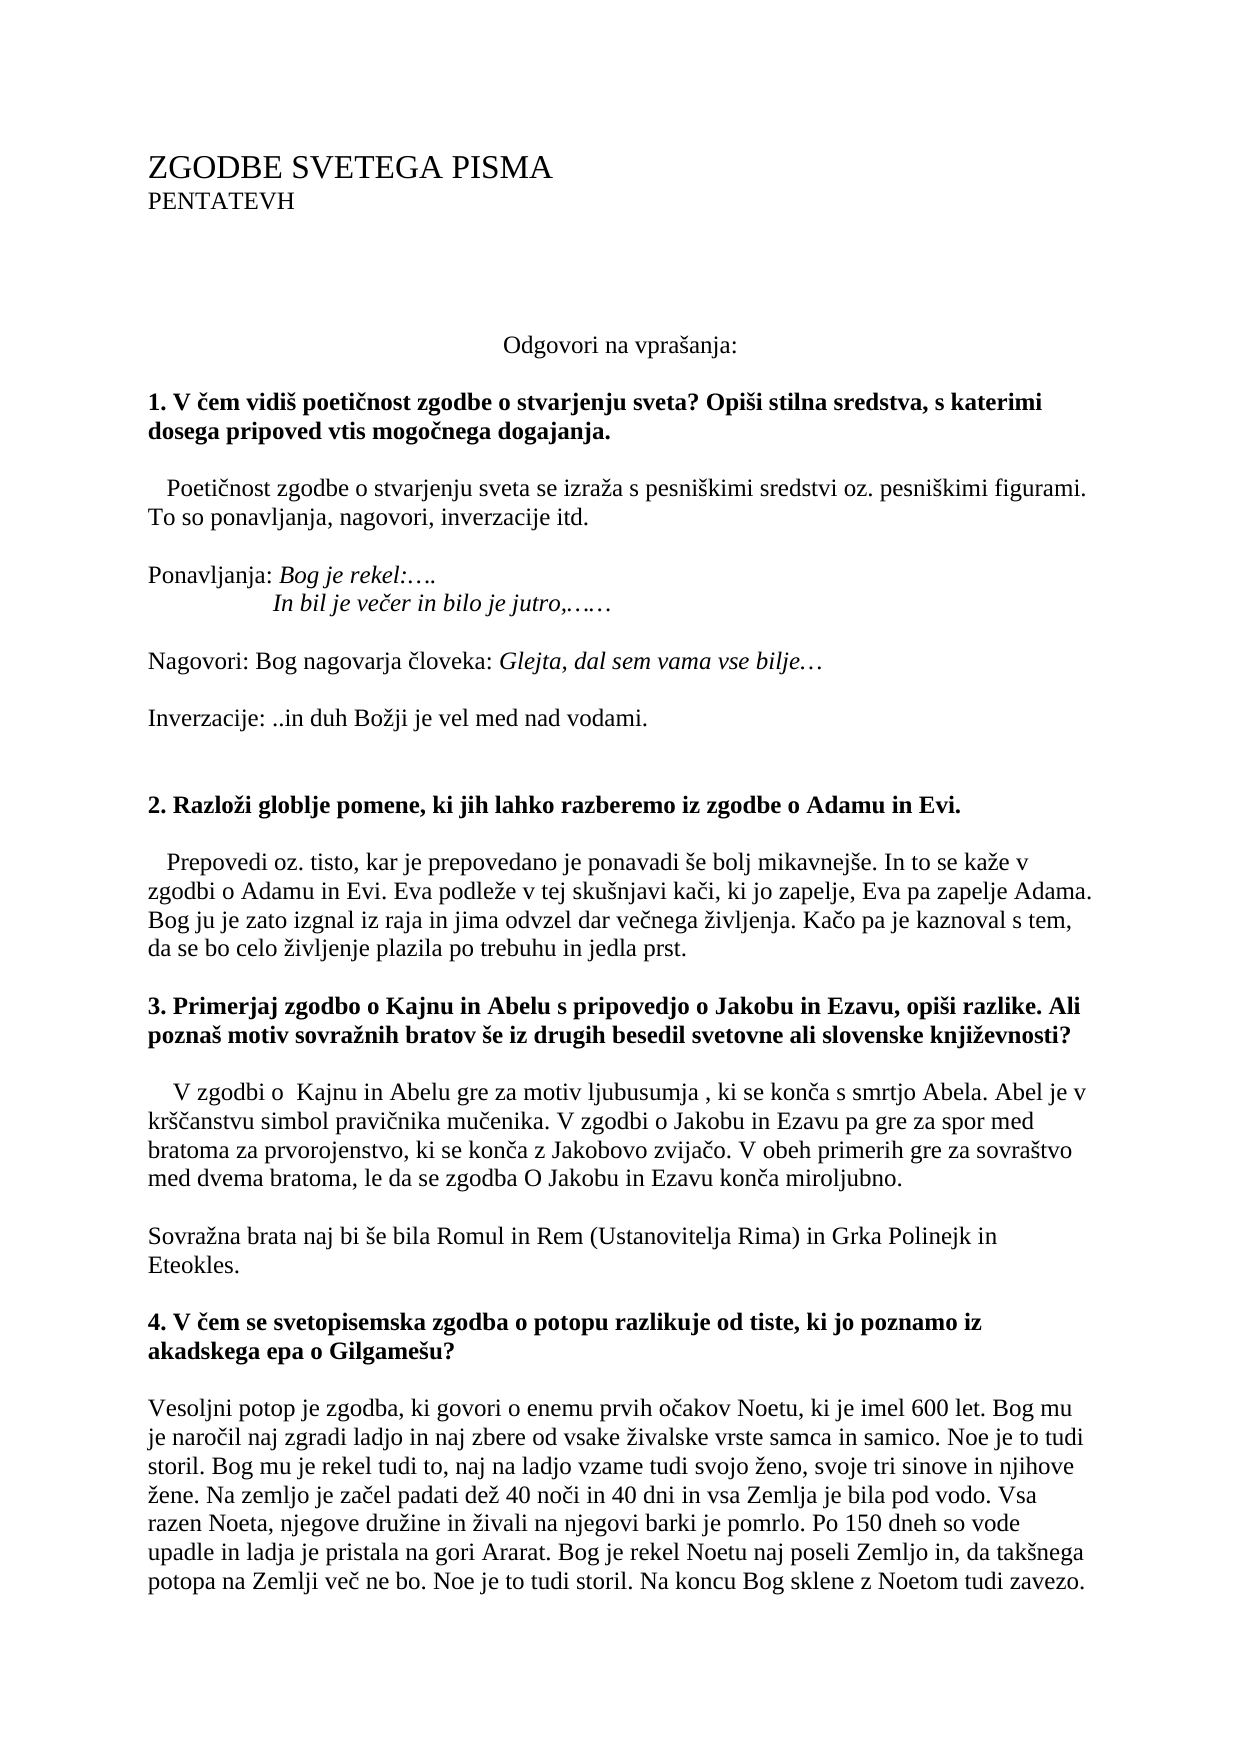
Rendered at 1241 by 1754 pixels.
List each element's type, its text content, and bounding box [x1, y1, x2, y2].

text Ponavljanja: Bog je rekel:…. [148, 560, 1093, 588]
text Nagovori: Bog nagovarja človeka: Glejta, dal sem vama vse bilje… [148, 646, 1093, 675]
text Inverzacije: ..in duh Božji je vel med nad vodami. [148, 703, 1093, 732]
text Prepovedi oz. tisto, kar je prepovedano je ponavadi še bolj mikavnejše. In to se kaže v zgodbi o Adamu in Evi. Eva podleže v tej skušnjavi kači, ki jo zapelje, Eva pa zapelje Adama. Bog ju je zato izgnal iz raja in jima odvzel dar večnega življenja. Kačo pa je kaznoval s tem, da se bo celo življenje plazila po trebuhu in jedla prst. [148, 847, 1093, 962]
text V zgodbi o Kajnu in Abelu gre za motiv ljubusumja , ki se konča s smrtjo Abela. Abel je v krščanstvu simbol pravičnika mučenika. V zgodbi o Jakobu in Ezavu pa gre za spor med bratoma za prvorojenstvo, ki se konča z Jakobovo zvijačo. V obeh primerih gre za sovraštvo med dvema bratoma, le da se zgodba O Jakobu in Ezavu konča miroljubno. [148, 1077, 1093, 1192]
text Poetičnost zgodbe o stvarjenju sveta se izraža s pesniškimi sredstvi oz. pesniškimi figurami. To so ponavljanja, nagovori, inverzacije itd. [148, 473, 1093, 531]
text 1. V čem vidiš poetičnost zgodbe o stvarjenju sveta? Opiši stilna sredstva, s katerimi dosega pripoved vtis mogočnega dogajanja. [148, 387, 1093, 445]
text In bil je večer in bilo je jutro,…… [148, 588, 1093, 617]
text 3. Primerjaj zgodbo o Kajnu in Abelu s pripovedjo o Jakobu in Ezavu, opiši razlike. Ali poznaš motiv sovražnih bratov še iz drugih besedil svetovne ali slovenske književnosti? [148, 991, 1093, 1048]
text 2. Razloži globlje pomene, ki jih lahko razberemo iz zgodbe o Adamu in Evi. [148, 790, 1093, 818]
text 4. V čem se svetopisemska zgodba o potopu razlikuje od tiste, ki jo poznamo iz akadskega epa o Gilgamešu? [148, 1307, 1093, 1365]
text Odgovori na vprašanja: [148, 330, 1093, 358]
text ZGODBE SVETEGA PISMA [148, 148, 1093, 186]
text PENTATEVH [148, 186, 1093, 215]
text Vesoljni potop je zgodba, ki govori o enemu prvih očakov Noetu, ki je imel 600 let. Bog mu je naročil naj zgradi ladjo in naj zbere od vsake živalske vrste samca in samico. Noe je to tudi storil. Bog mu je rekel tudi to, naj na ladjo vzame tudi svojo ženo, svoje tri sinove in njihove žene. Na zemljo je začel padati dež 40 noči in 40 dni in vsa Zemlja je bila pod vodo. Vsa razen Noeta, njegove družine in živali na njegovi barki je pomrlo. Po 150 dneh so vode upadle in ladja je pristala na gori Ararat. Bog je rekel Noetu naj poseli Zemljo in, da takšnega potopa na Zemlji več ne bo. Noe je to tudi storil. Na koncu Bog sklene z Noetom tudi zavezo. [148, 1393, 1093, 1595]
text Sovražna brata naj bi še bila Romul in Rem (Ustanovitelja Rima) in Grka Polinejk in Eteokles. [148, 1221, 1093, 1278]
